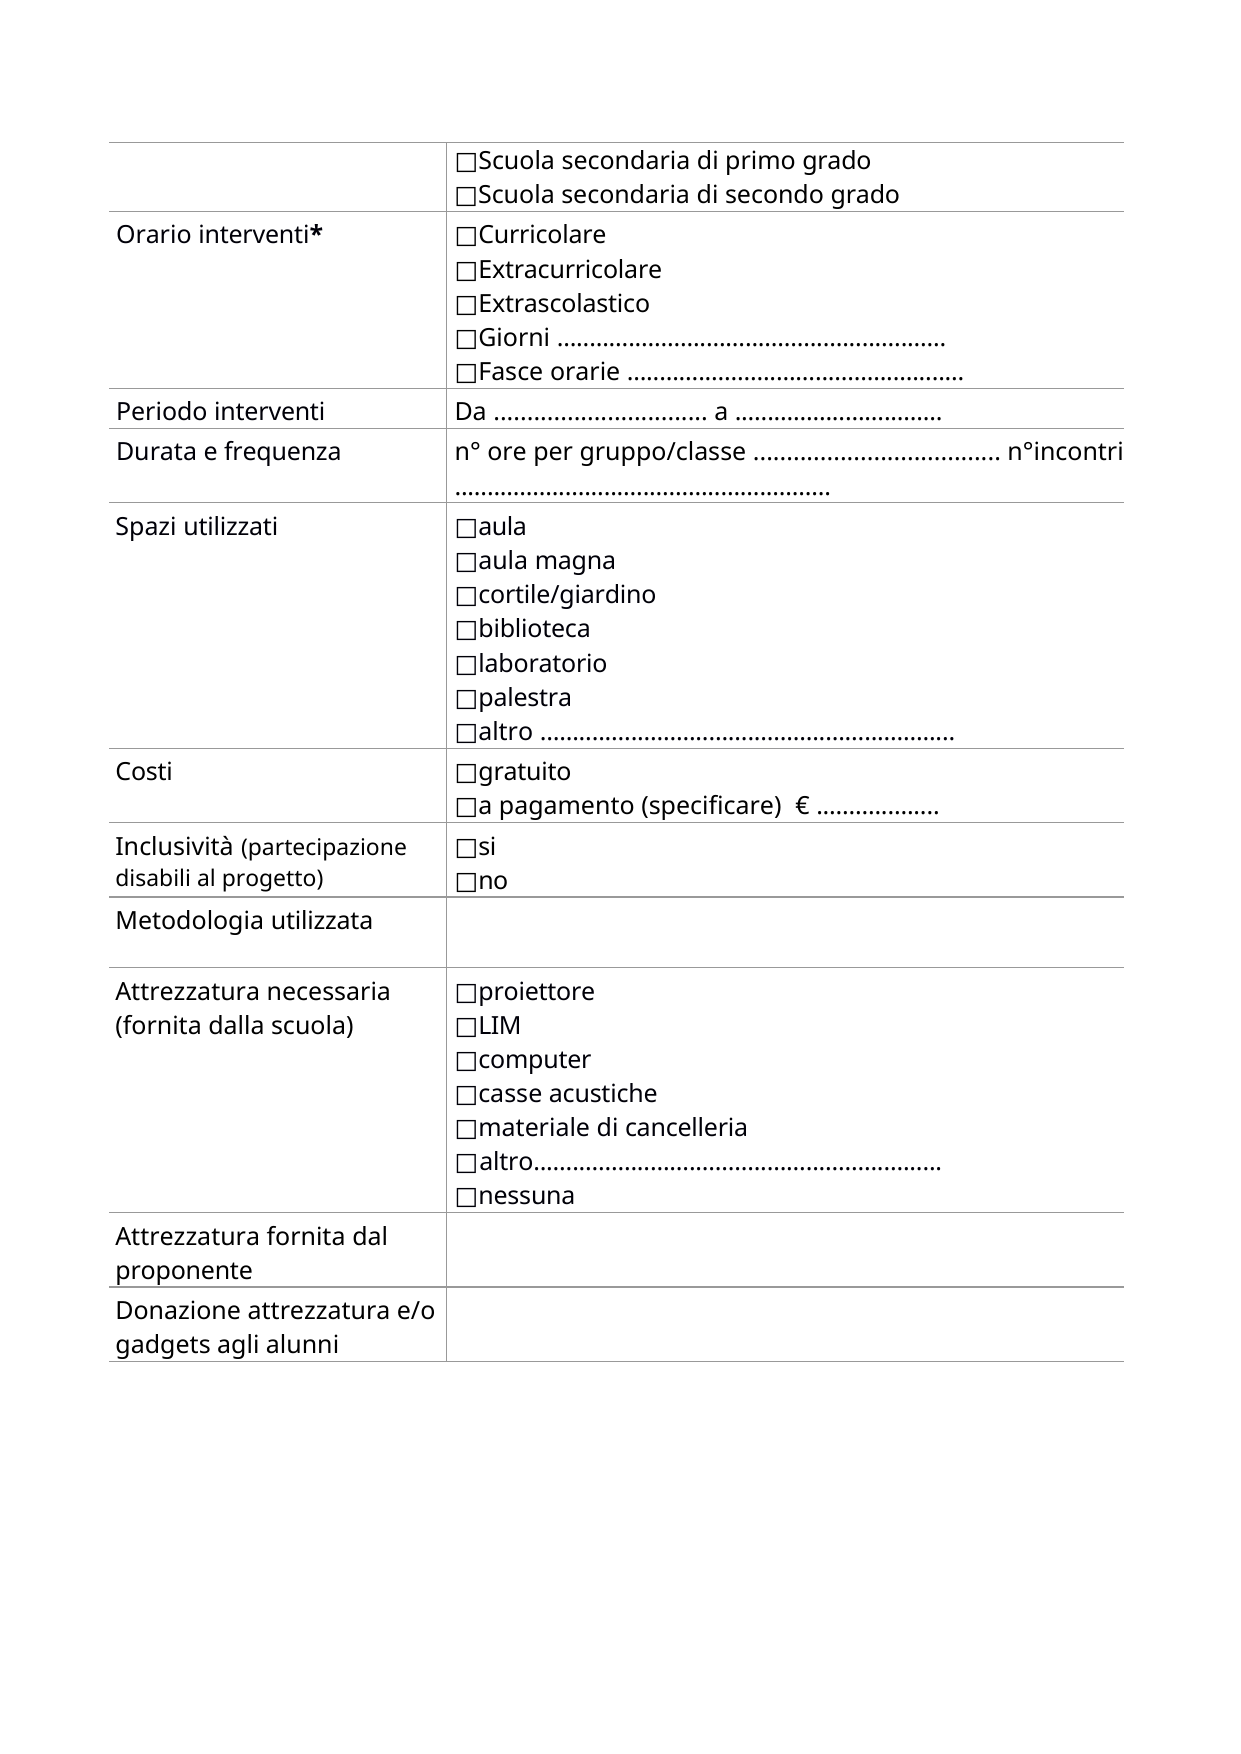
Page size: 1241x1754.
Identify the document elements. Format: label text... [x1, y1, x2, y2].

table_cell Metodologia utilizzata [109, 898, 446, 967]
table_cell Scuola infanzia Scuola primaria Scuola secondaria di primo grado Scuola secondaria di secondo grado [447, 143, 1124, 211]
table_cell gratuito a pagamento (specificare) € ................... [447, 749, 1124, 822]
table_cell [447, 1213, 1124, 1286]
table_cell [447, 898, 1124, 967]
table_cell Periodo interventi [109, 389, 446, 428]
table_cell Attrezzatura necessaria (fornita dalla scuola) [109, 968, 446, 1212]
table_cell [447, 1288, 1124, 1361]
table_cell Orario interventi* [109, 212, 446, 388]
table_cell Spazi utilizzati [109, 503, 446, 747]
table_cell Curricolare Extracurricolare Extrascolastico Giorni ............................................................ Fasce orarie .................................................... [447, 212, 1124, 388]
table_cell si no [447, 823, 1124, 896]
table_cell Attrezzatura fornita dal proponente [109, 1213, 446, 1286]
table_cell Da ................................ a ................................ [447, 389, 1124, 428]
table_cell n° ore per gruppo/classe ..................................... n°incontri .......................................................... [447, 429, 1124, 502]
table_cell proiettore LIM computer casse acustiche materiale di cancelleria altro............................................................... nessuna [447, 968, 1124, 1212]
table_cell [109, 143, 446, 211]
table_cell Inclusività (partecipazione disabili al progetto) [109, 823, 446, 896]
table_cell Durata e frequenza [109, 429, 446, 502]
table_cell aula aula magna cortile/giardino biblioteca laboratorio palestra altro …............................................................. [447, 503, 1124, 747]
table_cell Donazione attrezzatura e/o gadgets agli alunni [109, 1288, 446, 1361]
table_cell Costi [109, 749, 446, 822]
